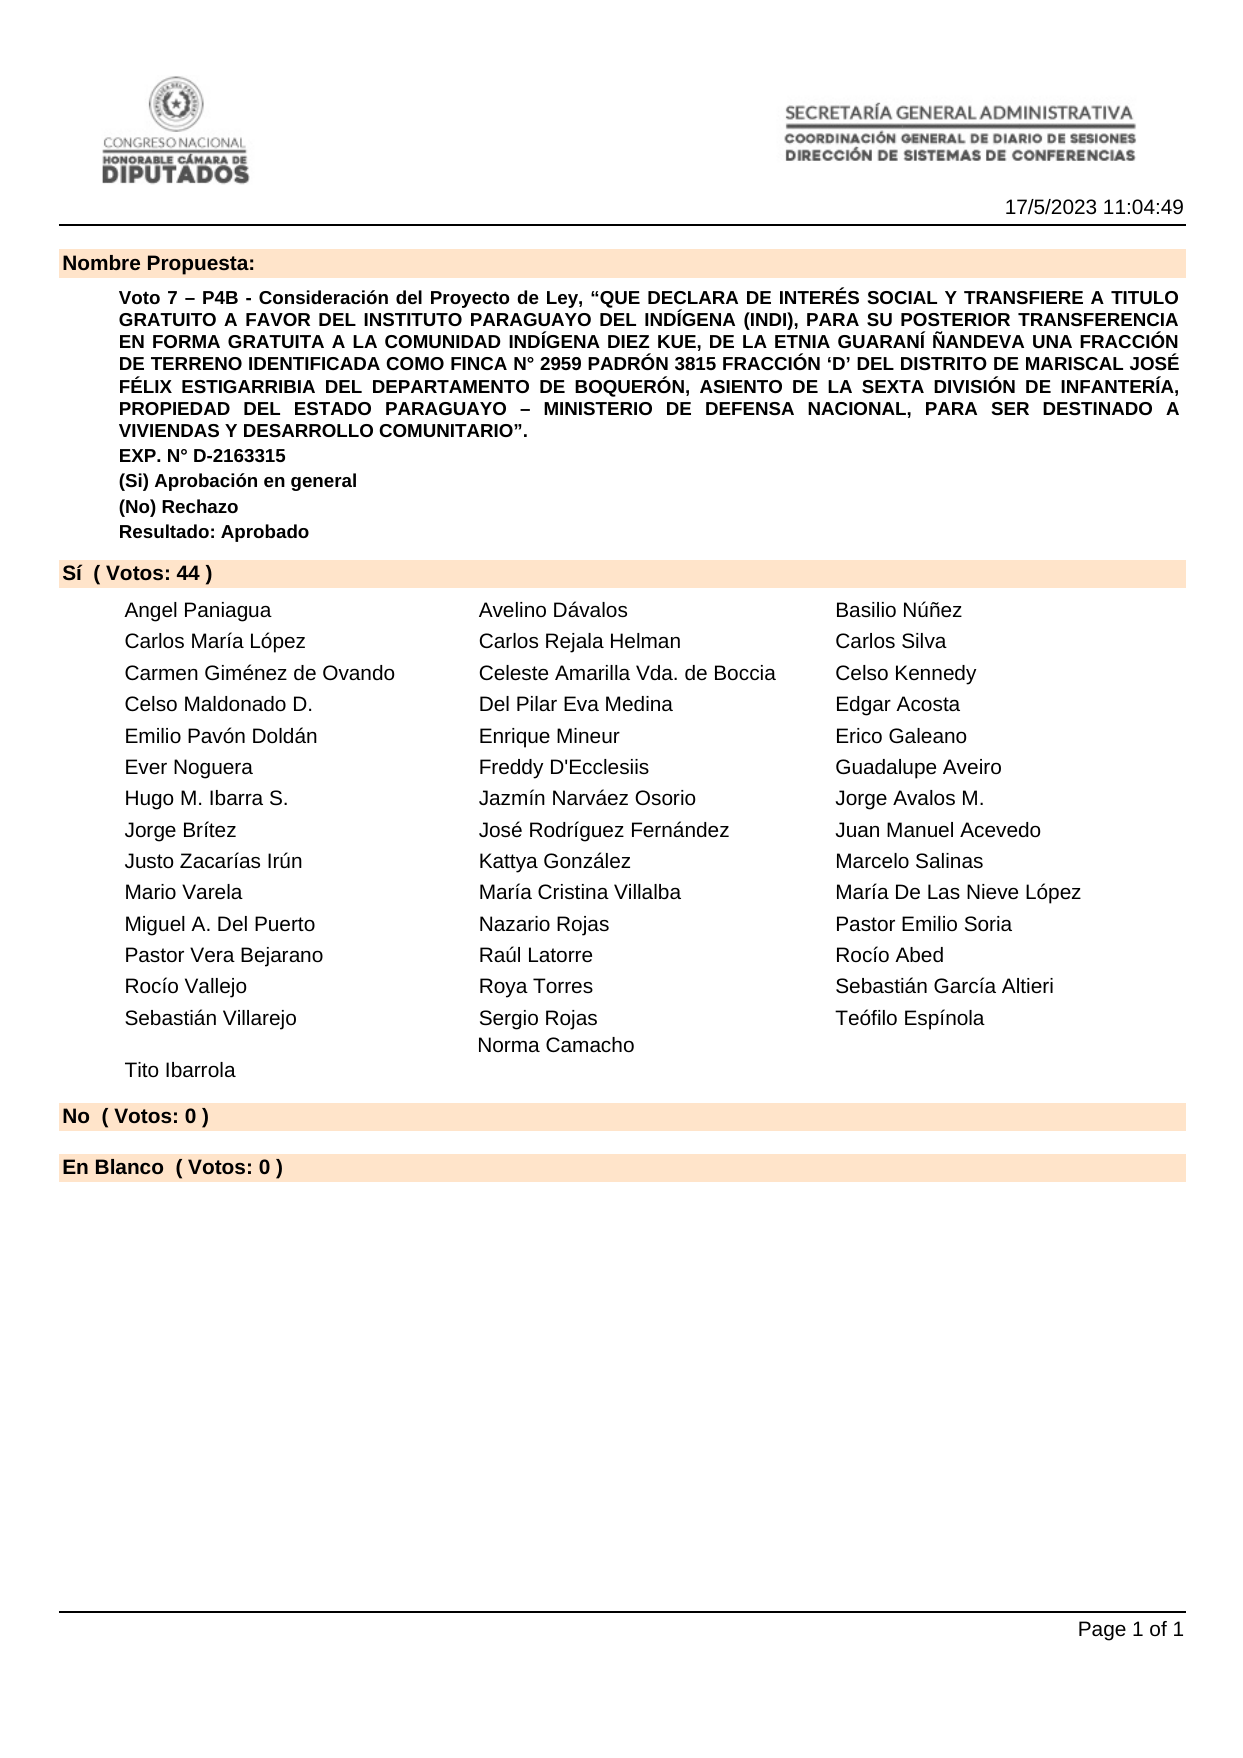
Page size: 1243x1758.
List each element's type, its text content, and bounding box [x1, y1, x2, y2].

table_header [1182, 284, 1187, 543]
table_cell [832, 1086, 1172, 1103]
table_cell [59, 1033, 121, 1057]
table_cell [1172, 1086, 1186, 1103]
table_cell [816, 848, 832, 876]
table_header Voto 7 – P4B - Consideración del Proyecto de Ley, “QUE DECLARA DE INTERÉS SOCIAL Y TRANSFIERE A TITULO GRATUITO A FAVOR DEL INSTITUTO PARAGUAYO DEL INDÍGENA (INDI), PARA SU POSTERIOR TRANSFERENCIA EN FORMA GRATUITA A LA COMUNIDAD INDÍGENA DIEZ KUE, DE LA ETNIA GUARANÍ ÑANDEVA UNA FRACCIÓN DE TERRENO IDENTIFICADA COMO FINCA N° 2959 PADRÓN 3815 FRACCIÓN ‘D’ DEL DISTRITO DE MARISCAL JOSÉ FÉLIX ESTIGARRIBIA DEL DEPARTAMENTO DE BOQUERÓN, ASIENTO DE LA SEXTA DIVISIÓN DE INFANTERÍA, PROPIEDAD DEL ESTADO PARAGUAYO – MINISTERIO DE DEFENSA NACIONAL, PARA SER DESTINADO A VIVIENDAS Y DESARROLLO COMUNITARIO”. EXP. N° D-2163315 (Si) Aprobación en general (No) Rechazo Resultado: Aprobado [116, 284, 1182, 543]
table_cell Basilio Núñez [832, 597, 1172, 625]
table_cell [816, 1205, 832, 1611]
table_cell [59, 754, 121, 782]
table_cell [59, 1086, 121, 1103]
table_cell Rocío Abed [832, 942, 1172, 970]
table_cell [59, 1615, 827, 1649]
table_cell [461, 628, 475, 657]
table_cell Ever Noguera [121, 754, 461, 782]
table_cell [816, 1033, 832, 1057]
table_cell María De Las Nieve López [832, 879, 1172, 908]
table_cell Roya Torres [475, 973, 816, 1002]
table_cell No ( Votos: 0 ) [59, 1103, 1186, 1131]
table_cell [461, 879, 475, 908]
table_cell [816, 973, 832, 1002]
table_cell Jorge Brítez [121, 816, 461, 845]
table_cell [816, 754, 832, 782]
table_cell [461, 597, 475, 625]
table_cell Pastor Emilio Soria [832, 910, 1172, 939]
table_header 17/5/2023 11:04:49 [651, 189, 1186, 223]
table_cell Celeste Amarilla Vda. de Boccia [475, 660, 816, 688]
table_cell [1172, 785, 1186, 813]
table_cell [816, 597, 832, 625]
table_cell [832, 1205, 1172, 1611]
table_cell [461, 754, 475, 782]
table_cell Freddy D'Ecclesiis [475, 754, 816, 782]
table_cell [59, 816, 121, 845]
table_cell Guadalupe Aveiro [832, 754, 1172, 782]
table_cell [816, 660, 832, 688]
table_cell [461, 1086, 475, 1103]
table_cell [59, 660, 121, 688]
table_cell [816, 628, 832, 657]
table_cell Emilio Pavón Doldán [121, 722, 461, 751]
table_cell [832, 1057, 1172, 1086]
table_cell Hugo M. Ibarra S. [121, 785, 461, 813]
table_cell Jazmín Narváez Osorio [475, 785, 816, 813]
table_cell [816, 785, 832, 813]
table_cell [121, 1205, 461, 1611]
table_cell [1172, 660, 1186, 688]
table_cell [59, 543, 116, 560]
table_cell [59, 691, 121, 719]
table_cell [1172, 879, 1186, 908]
table_cell [461, 1033, 475, 1057]
table_cell [461, 785, 475, 813]
table_cell [461, 1057, 475, 1086]
table_cell Avelino Dávalos [475, 597, 816, 625]
table_cell [59, 1183, 1186, 1205]
table_cell [816, 879, 832, 908]
table_cell [1172, 1005, 1186, 1033]
table_cell Angel Paniagua [121, 597, 461, 625]
table_cell [59, 588, 1186, 597]
table_cell Jorge Avalos M. [832, 785, 1172, 813]
table_cell [59, 722, 121, 751]
table_cell [816, 691, 832, 719]
table_cell Edgar Acosta [832, 691, 1172, 719]
table_cell Tito Ibarrola [121, 1057, 461, 1086]
table_cell [59, 628, 121, 657]
table_cell Juan Manuel Acevedo [832, 816, 1172, 845]
table_cell [121, 1086, 461, 1103]
table_cell [59, 597, 121, 625]
table_cell [59, 1205, 121, 1611]
table_cell [475, 1205, 816, 1611]
table_cell Mario Varela [121, 879, 461, 908]
table_cell [1172, 973, 1186, 1002]
table_cell Enrique Mineur [475, 722, 816, 751]
table_cell [816, 816, 832, 845]
table_cell Raúl Latorre [475, 942, 816, 970]
table_cell [461, 973, 475, 1002]
table_cell [461, 722, 475, 751]
picture [58, 75, 1181, 190]
table_cell [461, 942, 475, 970]
table_cell [59, 942, 121, 970]
table_cell Carlos Rejala Helman [475, 628, 816, 657]
table_cell Miguel A. Del Puerto [121, 910, 461, 939]
table_cell [59, 228, 1186, 249]
table_cell [116, 543, 1182, 560]
table_cell [1172, 910, 1186, 939]
table_cell Erico Galeano [832, 722, 1172, 751]
table_cell [59, 1131, 1186, 1154]
table_cell Teófilo Espínola [832, 1005, 1172, 1033]
table_cell [1172, 1205, 1186, 1611]
table_cell [461, 910, 475, 939]
table_cell [121, 1033, 461, 1057]
table_cell [832, 1033, 1172, 1057]
table_cell Marcelo Salinas [832, 848, 1172, 876]
table_cell Carlos María López [121, 628, 461, 657]
table_cell [1172, 1033, 1186, 1057]
table_cell En Blanco ( Votos: 0 ) [59, 1154, 1186, 1182]
table_cell [816, 942, 832, 970]
table_cell [461, 660, 475, 688]
table_cell [59, 278, 1186, 283]
table_cell [59, 848, 121, 876]
table_cell [1172, 691, 1186, 719]
table_cell [1172, 754, 1186, 782]
table_cell Carmen Giménez de Ovando [121, 660, 461, 688]
table_cell [816, 722, 832, 751]
table_cell [461, 1005, 475, 1033]
table_cell José Rodríguez Fernández [475, 816, 816, 845]
table_cell Sebastián García Altieri [832, 973, 1172, 1002]
table_cell Kattya González [475, 848, 816, 876]
table_cell María Cristina Villalba [475, 879, 816, 908]
table_cell [59, 785, 121, 813]
table_cell [59, 1057, 121, 1086]
table_cell Nazario Rojas [475, 910, 816, 939]
table_cell [461, 691, 475, 719]
table_cell [461, 1205, 475, 1611]
table_cell [461, 816, 475, 845]
table_cell Celso Kennedy [832, 660, 1172, 688]
table_cell Carlos Silva [832, 628, 1172, 657]
table_cell [816, 1086, 832, 1103]
table_cell [816, 1057, 832, 1086]
table_cell [461, 848, 475, 876]
table_cell Justo Zacarías Irún [121, 848, 461, 876]
table_cell [59, 910, 121, 939]
table_cell [1172, 722, 1186, 751]
table_header [59, 284, 116, 543]
table_cell [1172, 848, 1186, 876]
table_header Sí ( Votos: 44 ) [59, 560, 1186, 588]
table_cell [1172, 1057, 1186, 1086]
table_cell [59, 1005, 121, 1033]
table_cell Norma Camacho [475, 1033, 816, 1057]
table_cell [59, 973, 121, 1002]
table_cell [1172, 816, 1186, 845]
table_cell Rocío Vallejo [121, 973, 461, 1002]
table_cell [816, 1005, 832, 1033]
table_cell Pastor Vera Bejarano [121, 942, 461, 970]
table_cell Nombre Propuesta: [59, 249, 1186, 278]
table_cell Del Pilar Eva Medina [475, 691, 816, 719]
table_cell Page 1 of 1 [828, 1615, 1186, 1649]
table_cell [59, 879, 121, 908]
table_cell [475, 1086, 816, 1103]
table_header [59, 190, 651, 223]
table_cell Sergio Rojas [475, 1005, 816, 1033]
table_cell [1172, 597, 1186, 625]
table_cell [1172, 628, 1186, 657]
table_cell Celso Maldonado D. [121, 691, 461, 719]
table_cell [816, 910, 832, 939]
table_cell [475, 1057, 816, 1086]
table_cell [1182, 543, 1187, 560]
table_cell Sebastián Villarejo [121, 1005, 461, 1033]
table_cell [1172, 942, 1186, 970]
